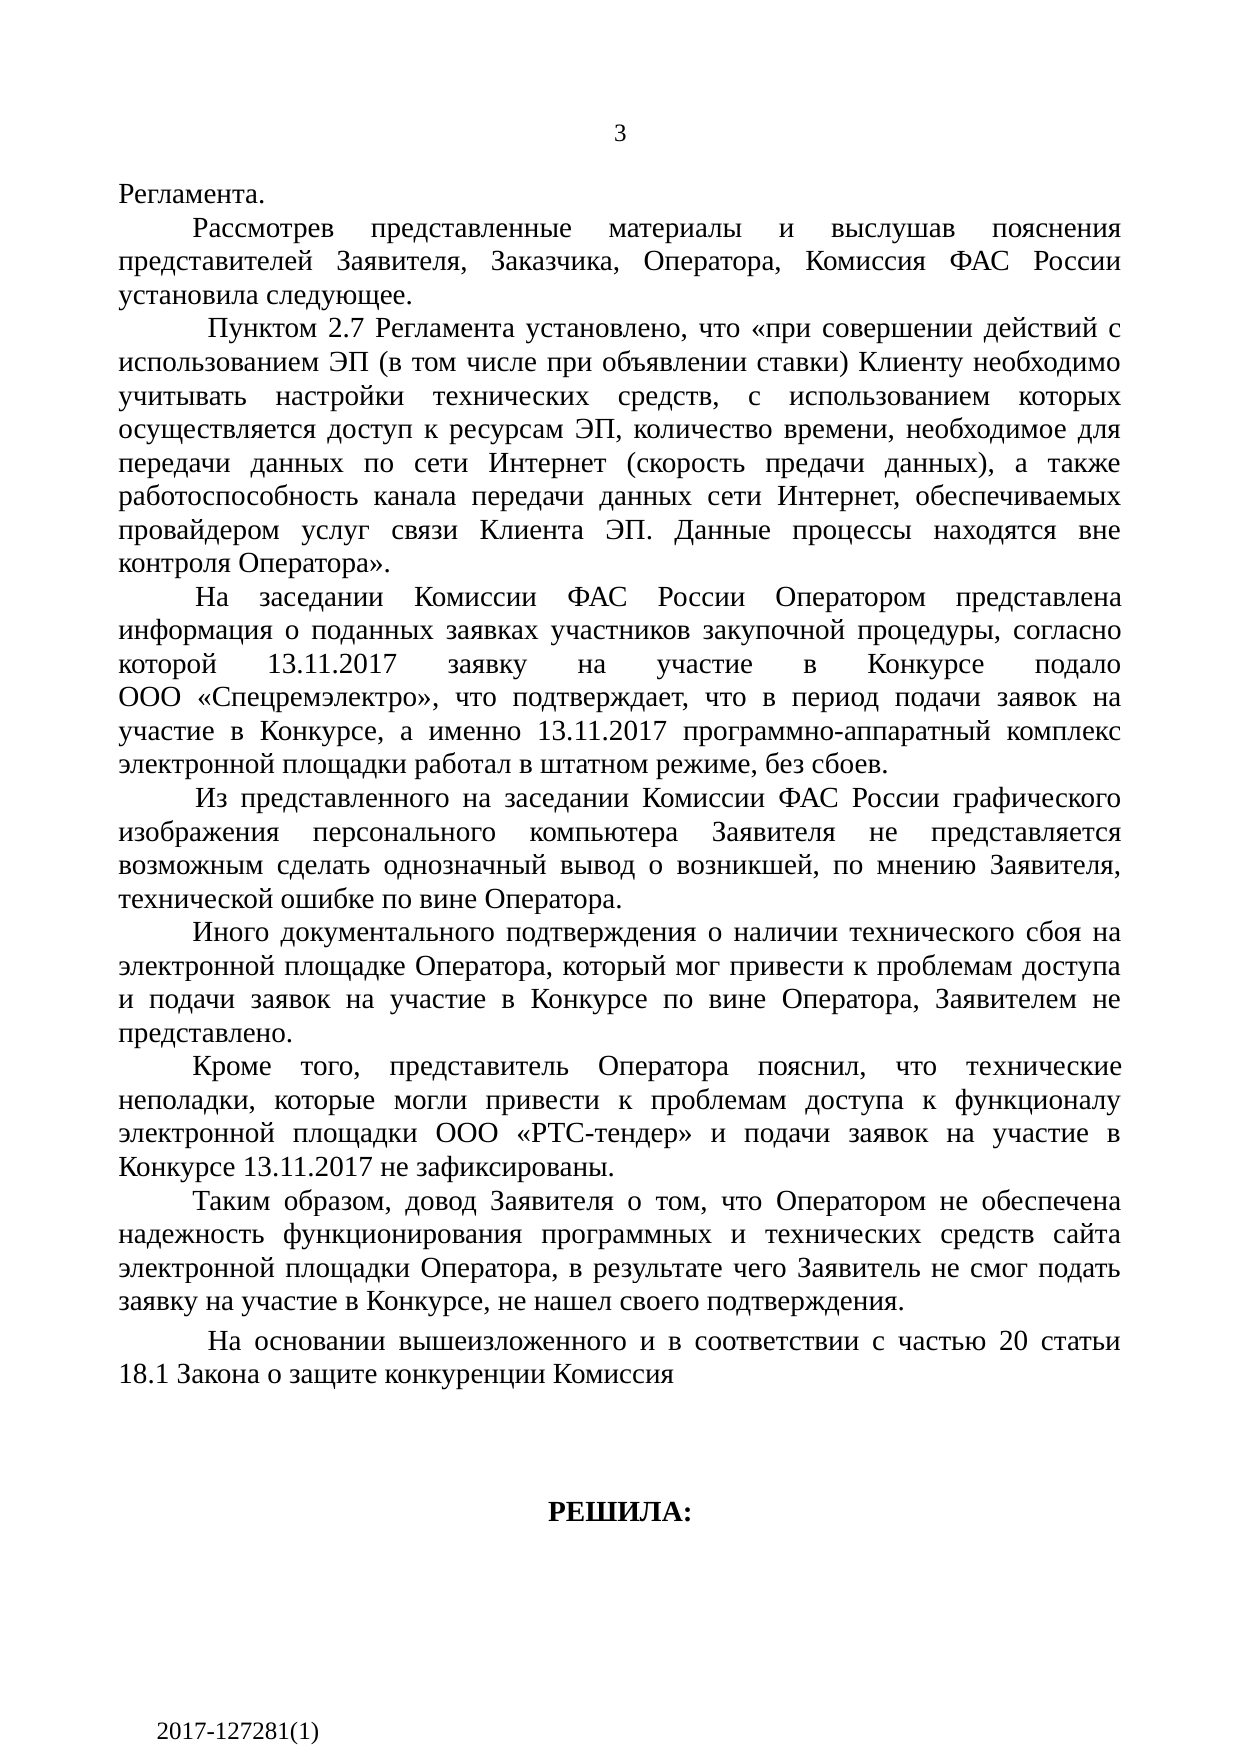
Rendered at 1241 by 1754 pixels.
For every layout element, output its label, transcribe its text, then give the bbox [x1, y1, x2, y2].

text РЕШИЛА: [118, 1494, 1122, 1528]
text Из представленного на заседании Комиссии ФАС России графического изображения персонального компьютера Заявителя не представляется возможным сделать однозначный вывод о возникшей, по мнению Заявителя, технической ошибке по вине Оператора. [118, 780, 1122, 914]
text На заседании Комиссии ФАС России Оператором представлена информация о поданных заявках участников закупочной процедуры, согласно которой 13.11.2017 заявку на участие в Конкурсе подало ООО «Спецремэлектро», что подтверждает, что в период подачи заявок на участие в Конкурсе, а именно 13.11.2017 программно-аппаратный комплекс электронной площадки работал в штатном режиме, без сбоев. [118, 579, 1122, 780]
text Иного документального подтверждения о наличии технического сбоя на электронной площадке Оператора, который мог привести к проблемам доступа и подачи заявок на участие в Конкурсе по вине Оператора, Заявителем не представлено. [118, 914, 1122, 1048]
text Пунктом 2.7 Регламента установлено, что «при совершении действий с использованием ЭП (в том числе при объявлении ставки) Клиенту необходимо учитывать настройки технических средств, с использованием которых осуществляется доступ к ресурсам ЭП, количество времени, необходимое для передачи данных по сети Интернет (скорость предачи данных), а также работоспособность канала передачи данных сети Интернет, обеспечиваемых провайдером услуг связи Клиента ЭП. Данные процессы находятся вне контроля Оператора». [118, 311, 1122, 579]
text Кроме того, представитель Оператора пояснил, что технические неполадки, которые могли привести к проблемам доступа к функционалу электронной площадки ООО «РТС-тендер» и подачи заявок на участие в Конкурсе 13.11.2017 не зафиксированы. Таким образом, довод Заявителя о том, что Оператором не обеспечена надежность функционирования программных и технических средств сайта электронной площадки Оператора, в результате чего Заявитель не смог подать заявку на участие в Конкурсе, не нашел своего подтверждения. [118, 1048, 1122, 1317]
text Регламента. Рассмотрев представленные материалы и выслушав пояснения представителей Заявителя, Заказчика, Оператора, Комиссия ФАС России установила следующее. [118, 176, 1122, 311]
text На основании вышеизложенного и в соответствии с частью 20 статьи 18.1 Закона о защите конкуренции Комиссия [118, 1323, 1122, 1390]
